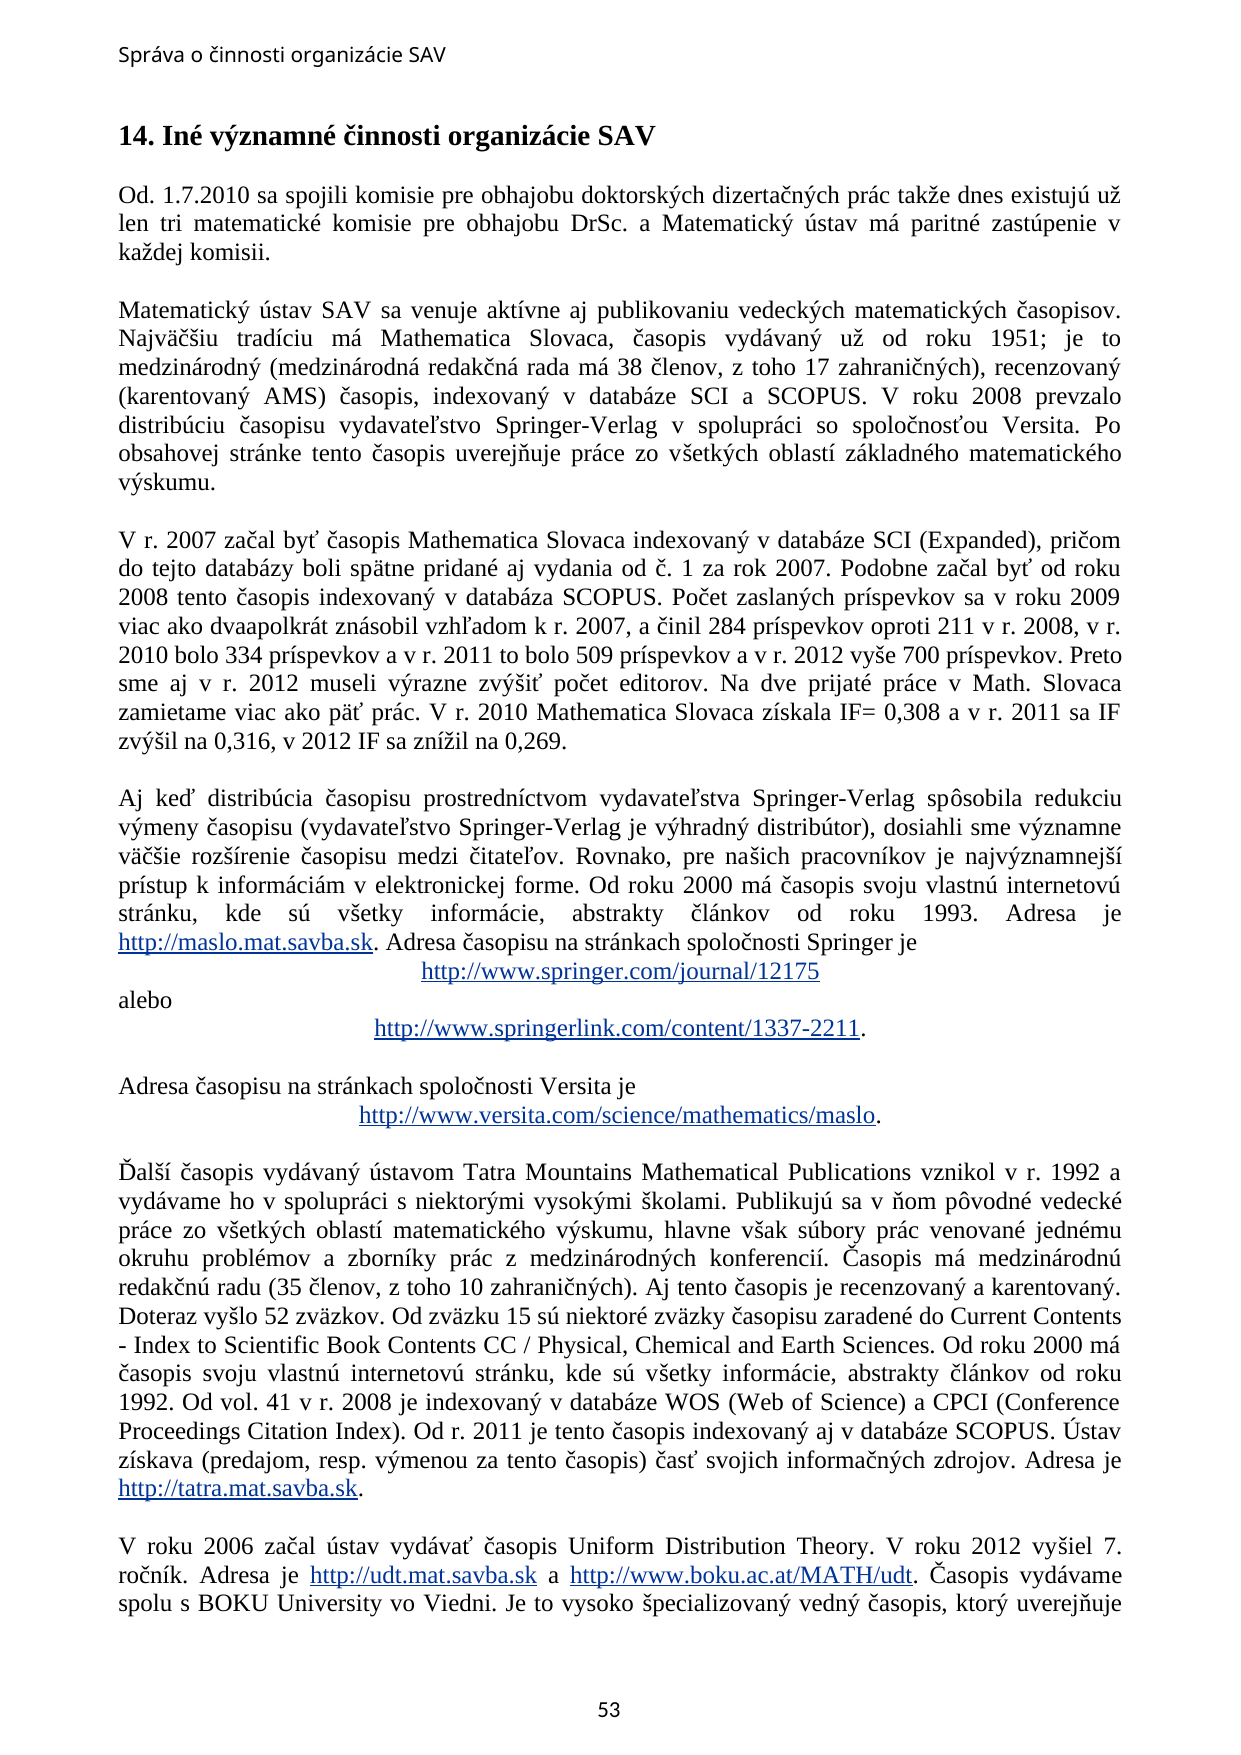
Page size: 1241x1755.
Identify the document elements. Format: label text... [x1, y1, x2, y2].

text Adresa časopisu na stránkach spoločnosti Versita je [118, 1071, 1122, 1100]
text alebo [118, 985, 1122, 1013]
text V r. 2007 začal byť časopis Mathematica Slovaca indexovaný v databáze SCI (Expanded), pričom do tejto databázy boli spätne pridané aj vydania od č. 1 za rok 2007. Podobne začal byť od roku 2008 tento časopis indexovaný v databáza SCOPUS. Počet zaslaných príspevkov sa v roku 2009 viac ako dvaapolkrát znásobil vzhľadom k r. 2007, a činil 284 príspevkov oproti 211 v r. 2008, v r. 2010 bolo 334 príspevkov a v r. 2011 to bolo 509 príspevkov a v r. 2012 vyše 700 príspevkov. Preto sme aj v r. 2012 museli výrazne zvýšiť počet editorov. Na dve prijaté práce v Math. Slovaca zamietame viac ako päť prác. V r. 2010 Mathematica Slovaca získala IF= 0,308 a v r. 2011 sa IF zvýšil na 0,316, v 2012 IF sa znížil na 0,269. [118, 525, 1122, 755]
text http://www.springer.com/journal/12175 [118, 956, 1122, 985]
text http://www.springerlink.com/content/1337-2211. [118, 1013, 1122, 1042]
text 14. Iné významné činnosti organizácie SAV [118, 118, 1122, 180]
text V roku 2006 začal ústav vydávať časopis Uniform Distribution Theory. V roku 2012 vyšiel 7. ročník. Adresa je http://udt.mat.savba.sk a http://www.boku.ac.at/MATH/udt. Časopis vydávame spolu s BOKU University vo Viedni. Je to vysoko špecializovaný vedný časopis, ktorý uverejňuje [118, 1531, 1122, 1617]
text http://www.versita.com/science/mathematics/maslo. [118, 1100, 1122, 1128]
text Matematický ústav SAV sa venuje aktívne aj publikovaniu vedeckých matematických časopisov. Najväčšiu tradíciu má Mathematica Slovaca, časopis vydávaný už od roku 1951; je to medzinárodný (medzinárodná redakčná rada má 38 členov, z toho 17 zahraničných), recenzovaný (karentovaný AMS) časopis, indexovaný v databáze SCI a SCOPUS. V roku 2008 prevzalo distribúciu časopisu vydavateľstvo Springer-Verlag v spolupráci so spoločnosťou Versita. Po obsahovej stránke tento časopis uverejňuje práce zo všetkých oblastí základného matematického výskumu. [118, 295, 1122, 496]
text Od. 1.7.2010 sa spojili komisie pre obhajobu doktorských dizertačných prác takže dnes existujú už len tri matematické komisie pre obhajobu DrSc. a Matematický ústav má paritné zastúpenie v každej komisii. [118, 180, 1122, 266]
text Ďalší časopis vydávaný ústavom Tatra Mountains Mathematical Publications vznikol v r. 1992 a vydávame ho v spolupráci s niektorými vysokými školami. Publikujú sa v ňom pôvodné vedecké práce zo všetkých oblastí matematického výskumu, hlavne však súbory prác venované jednému okruhu problémov a zborníky prác z medzinárodných konferencií. Časopis má medzinárodnú redakčnú radu (35 členov, z toho 10 zahraničných). Aj tento časopis je recenzovaný a karentovaný. Doteraz vyšlo 52 zväzkov. Od zväzku 15 sú niektoré zväzky časopisu zaradené do Current Contents - Index to Scientific Book Contents CC / Physical, Chemical and Earth Sciences. Od roku 2000 má časopis svoju vlastnú internetovú stránku, kde sú všetky informácie, abstrakty článkov od roku 1992. Od vol. 41 v r. 2008 je indexovaný v databáze WOS (Web of Science) a CPCI (Conference Proceedings Citation Index). Od r. 2011 je tento časopis indexovaný aj v databáze SCOPUS. Ústav získava (predajom, resp. výmenou za tento časopis) časť svojich informačných zdrojov. Adresa je http://tatra.mat.savba.sk. [118, 1157, 1122, 1502]
text Aj keď distribúcia časopisu prostredníctvom vydavateľstva Springer-Verlag spôsobila redukciu výmeny časopisu (vydavateľstvo Springer-Verlag je výhradný distribútor), dosiahli sme významne väčšie rozšírenie časopisu medzi čitateľov. Rovnako, pre našich pracovníkov je najvýznamnejší prístup k informáciám v elektronickej forme. Od roku 2000 má časopis svoju vlastnú internetovú stránku, kde sú všetky informácie, abstrakty článkov od roku 1993. Adresa je http://maslo.mat.savba.sk. Adresa časopisu na stránkach spoločnosti Springer je [118, 783, 1122, 956]
